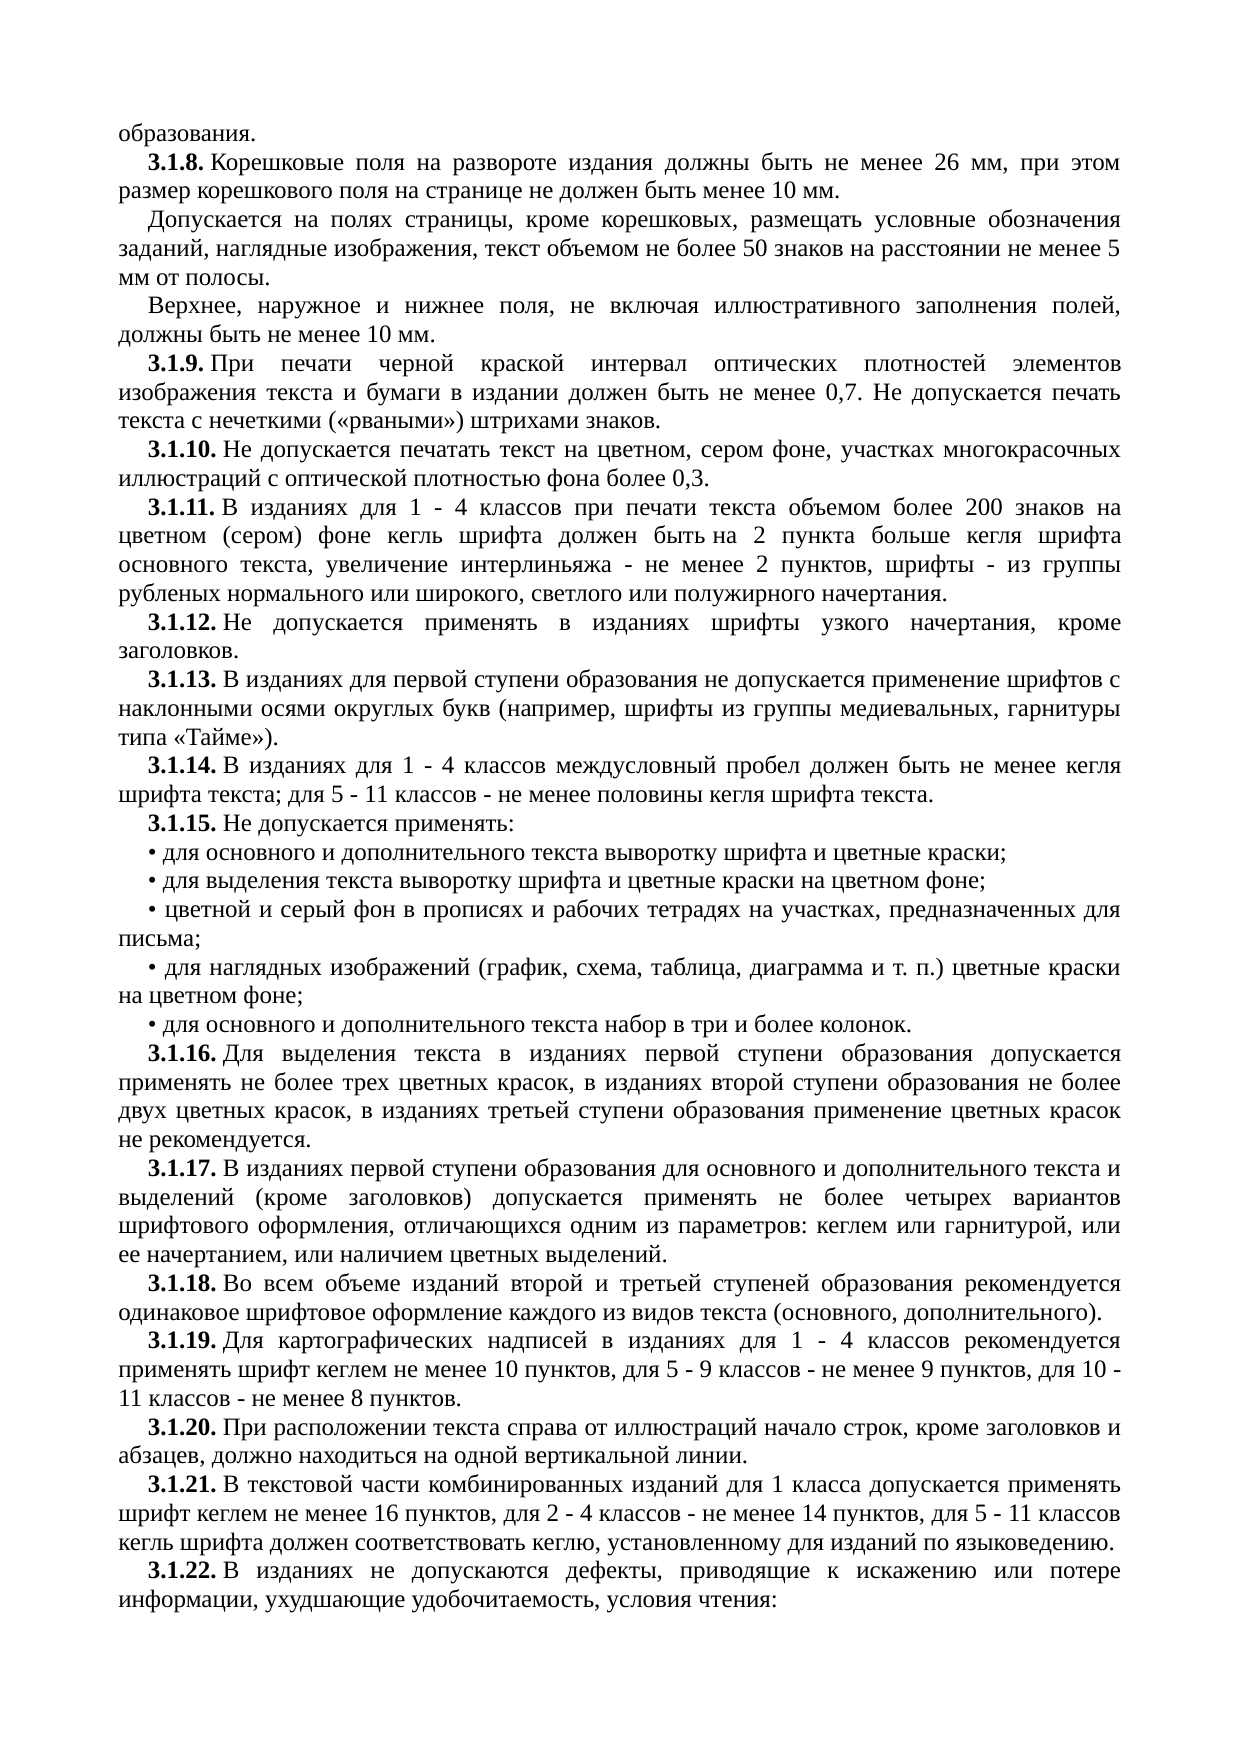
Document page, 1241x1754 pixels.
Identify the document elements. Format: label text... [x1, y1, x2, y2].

text 3.1.11. В изданиях для 1 - 4 классов при печати текста объемом более 200 знаков на цветном (сером) фоне кегль шрифта должен быть на 2 пункта больше кегля шрифта основного текста, увеличение интерлиньяжа - не менее 2 пунктов, шрифты - из группы рубленых нормального или широкого, светлого или полужирного начертания. [118, 492, 1122, 607]
text • цветной и серый фон в прописях и рабочих тетрадях на участках, предназначенных для письма; [118, 894, 1122, 952]
text 3.1.9. При печати черной краской интервал оптических плотностей элементов изображения текста и бумаги в издании должен быть не менее 0,7. Не допускается печать текста с нечеткими («рваными») штрихами знаков. [118, 348, 1122, 434]
text • для наглядных изображений (график, схема, таблица, диаграмма и т. п.) цветные краски на цветном фоне; [118, 952, 1122, 1009]
text • для основного и дополнительного текста выворотку шрифта и цветные краски; [118, 837, 1122, 866]
text 3.1.12. Не допускается применять в изданиях шрифты узкого начертания, кроме заголовков. [118, 607, 1122, 664]
text Верхнее, наружное и нижнее поля, не включая иллюстративного заполнения полей, должны быть не менее 10 мм. [118, 291, 1122, 348]
text 3.1.21. В текстовой части комбинированных изданий для 1 класса допускается применять шрифт кеглем не менее 16 пунктов, для 2 - 4 классов - не менее 14 пунктов, для 5 - 11 классов кегль шрифта должен соответствовать кеглю, установленному для изданий по языковедению. [118, 1469, 1122, 1556]
text 3.1.15. Не допускается применять: [118, 808, 1122, 837]
text • для выделения текста выворотку шрифта и цветные краски на цветном фоне; [118, 866, 1122, 894]
text Допускается на полях страницы, кроме корешковых, размещать условные обозначения заданий, наглядные изображения, текст объемом не более 50 знаков на расстоянии не менее 5 мм от полосы. [118, 204, 1122, 291]
text 3.1.10. Не допускается печатать текст на цветном, сером фоне, участках многокрасочных иллюстраций с оптической плотностью фона более 0,3. [118, 434, 1122, 492]
text 3.1.8. Корешковые поля на развороте издания должны быть не менее 26 мм, при этом размер корешкового поля на странице не должен быть менее 10 мм. [118, 147, 1122, 204]
text 3.1.13. В изданиях для первой ступени образования не допускается применение шрифтов с наклонными осями округлых букв (например, шрифты из группы медиевальных, гарнитуры типа «Тайме»). [118, 664, 1122, 751]
text 3.1.18. Во всем объеме изданий второй и третьей ступеней образования рекомендуется одинаковое шрифтовое оформление каждого из видов текста (основного, дополнительного). [118, 1268, 1122, 1326]
text 3.1.20. При расположении текста справа от иллюстраций начало строк, кроме заголовков и абзацев, должно находиться на одной вертикальной линии. [118, 1412, 1122, 1469]
text 3.1.16. Для выделения текста в изданиях первой ступени образования допускается применять не более трех цветных красок, в изданиях второй ступени образования не более двух цветных красок, в изданиях третьей ступени образования применение цветных красок не рекомендуется. [118, 1038, 1122, 1153]
text 3.1.14. В изданиях для 1 - 4 классов междусловный пробел должен быть не менее кегля шрифта текста; для 5 - 11 классов - не менее половины кегля шрифта текста. [118, 751, 1122, 808]
text образования. [118, 118, 1122, 147]
text 3.1.17. В изданиях первой ступени образования для основного и дополнительного текста и выделений (кроме заголовков) допускается применять не более четырех вариантов шрифтового оформления, отличающихся одним из параметров: кеглем или гарнитурой, или ее начертанием, или наличием цветных выделений. [118, 1153, 1122, 1268]
text 3.1.22. В изданиях не допускаются дефекты, приводящие к искажению или потере информации, ухудшающие удобочитаемость, условия чтения: [118, 1556, 1122, 1613]
text 3.1.19. Для картографических надписей в изданиях для 1 - 4 классов рекомендуется применять шрифт кеглем не менее 10 пунктов, для 5 - 9 классов - не менее 9 пунктов, для 10 - 11 классов - не менее 8 пунктов. [118, 1326, 1122, 1412]
text • для основного и дополнительного текста набор в три и более колонок. [118, 1009, 1122, 1038]
